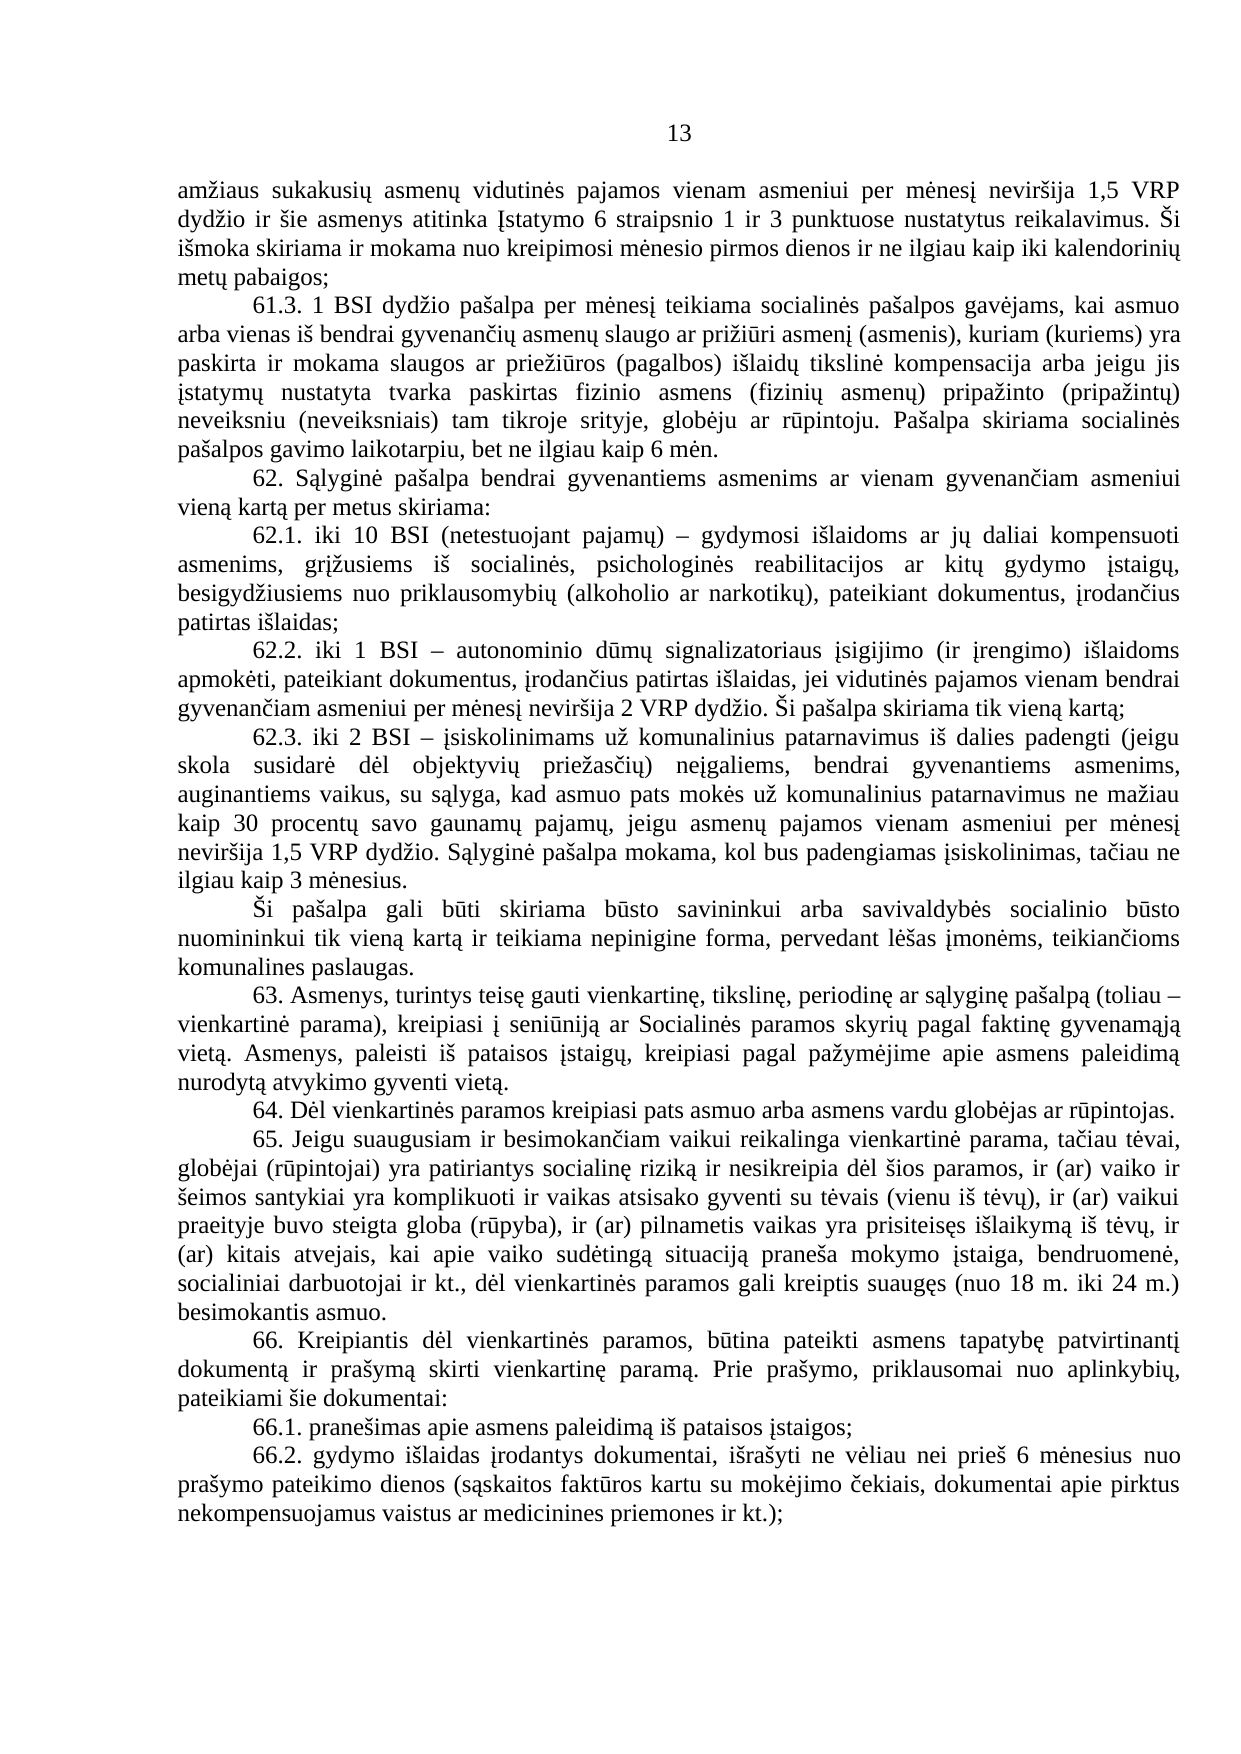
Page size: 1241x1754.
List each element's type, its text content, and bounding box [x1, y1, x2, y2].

text 65. Jeigu suaugusiam ir besimokančiam vaikui reikalinga vienkartinė parama, tačiau tėvai, globėjai (rūpintojai) yra patiriantys socialinę riziką ir nesikreipia dėl šios paramos, ir (ar) vaiko ir šeimos santykiai yra komplikuoti ir vaikas atsisako gyventi su tėvais (vienu iš tėvų), ir (ar) vaikui praeityje buvo steigta globa (rūpyba), ir (ar) pilnametis vaikas yra prisiteisęs išlaikymą iš tėvų, ir (ar) kitais atvejais, kai apie vaiko sudėtingą situaciją praneša mokymo įstaiga, bendruomenė, socialiniai darbuotojai ir kt., dėl vienkartinės paramos gali kreiptis suaugęs (nuo 18 m. iki 24 m.) besimokantis asmuo. [177, 1124, 1181, 1326]
text 66. Kreipiantis dėl vienkartinės paramos, būtina pateikti asmens tapatybę patvirtinantį dokumentą ir prašymą skirti vienkartinę paramą. Prie prašymo, priklausomai nuo aplinkybių, pateikiami šie dokumentai: [177, 1326, 1181, 1412]
text Ši pašalpa gali būti skiriama būsto savininkui arba savivaldybės socialinio būsto nuomininkui tik vieną kartą ir teikiama nepinigine forma, pervedant lėšas įmonėms, teikiančioms komunalines paslaugas. [177, 894, 1181, 981]
text amžiaus sukakusių asmenų vidutinės pajamos vienam asmeniui per mėnesį neviršija 1,5 VRP dydžio ir šie asmenys atitinka Įstatymo 6 straipsnio 1 ir 3 punktuose nustatytus reikalavimus. Ši išmoka skiriama ir mokama nuo kreipimosi mėnesio pirmos dienos ir ne ilgiau kaip iki kalendorinių metų pabaigos; [177, 176, 1181, 291]
text 62.2. iki 1 BSI – autonominio dūmų signalizatoriaus įsigijimo (ir įrengimo) išlaidoms apmokėti, pateikiant dokumentus, įrodančius patirtas išlaidas, jei vidutinės pajamos vienam bendrai gyvenančiam asmeniui per mėnesį neviršija 2 VRP dydžio. Ši pašalpa skiriama tik vieną kartą; [177, 636, 1181, 722]
text 63. Asmenys, turintys teisę gauti vienkartinę, tikslinę, periodinę ar sąlyginę pašalpą (toliau – vienkartinė parama), kreipiasi į seniūniją ar Socialinės paramos skyrių pagal faktinę gyvenamąją vietą. Asmenys, paleisti iš pataisos įstaigų, kreipiasi pagal pažymėjime apie asmens paleidimą nurodytą atvykimo gyventi vietą. [177, 981, 1181, 1096]
text 62.1. iki 10 BSI (netestuojant pajamų) – gydymosi išlaidoms ar jų daliai kompensuoti asmenims, grįžusiems iš socialinės, psichologinės reabilitacijos ar kitų gydymo įstaigų, besigydžiusiems nuo priklausomybių (alkoholio ar narkotikų), pateikiant dokumentus, įrodančius patirtas išlaidas; [177, 521, 1181, 636]
text 62.3. iki 2 BSI – įsiskolinimams už komunalinius patarnavimus iš dalies padengti (jeigu skola susidarė dėl objektyvių priežasčių) neįgaliems, bendrai gyvenantiems asmenims, auginantiems vaikus, su sąlyga, kad asmuo pats mokės už komunalinius patarnavimus ne mažiau kaip 30 procentų savo gaunamų pajamų, jeigu asmenų pajamos vienam asmeniui per mėnesį neviršija 1,5 VRP dydžio. Sąlyginė pašalpa mokama, kol bus padengiamas įsiskolinimas, tačiau ne ilgiau kaip 3 mėnesius. [177, 722, 1181, 894]
text 66.1. pranešimas apie asmens paleidimą iš pataisos įstaigos; [177, 1412, 1181, 1441]
text 62. Sąlyginė pašalpa bendrai gyvenantiems asmenims ar vienam gyvenančiam asmeniui vieną kartą per metus skiriama: [177, 463, 1181, 521]
text 64. Dėl vienkartinės paramos kreipiasi pats asmuo arba asmens vardu globėjas ar rūpintojas. [177, 1096, 1181, 1124]
text 66.2. gydymo išlaidas įrodantys dokumentai, išrašyti ne vėliau nei prieš 6 mėnesius nuo prašymo pateikimo dienos (sąskaitos faktūros kartu su mokėjimo čekiais, dokumentai apie pirktus nekompensuojamus vaistus ar medicinines priemones ir kt.); [177, 1441, 1181, 1527]
text 61.3. 1 BSI dydžio pašalpa per mėnesį teikiama socialinės pašalpos gavėjams, kai asmuo arba vienas iš bendrai gyvenančių asmenų slaugo ar prižiūri asmenį (asmenis), kuriam (kuriems) yra paskirta ir mokama slaugos ar priežiūros (pagalbos) išlaidų tikslinė kompensacija arba jeigu jis įstatymų nustatyta tvarka paskirtas fizinio asmens (fizinių asmenų) pripažinto (pripažintų) neveiksniu (neveiksniais) tam tikroje srityje, globėju ar rūpintoju. Pašalpa skiriama socialinės pašalpos gavimo laikotarpiu, bet ne ilgiau kaip 6 mėn. [177, 291, 1181, 463]
